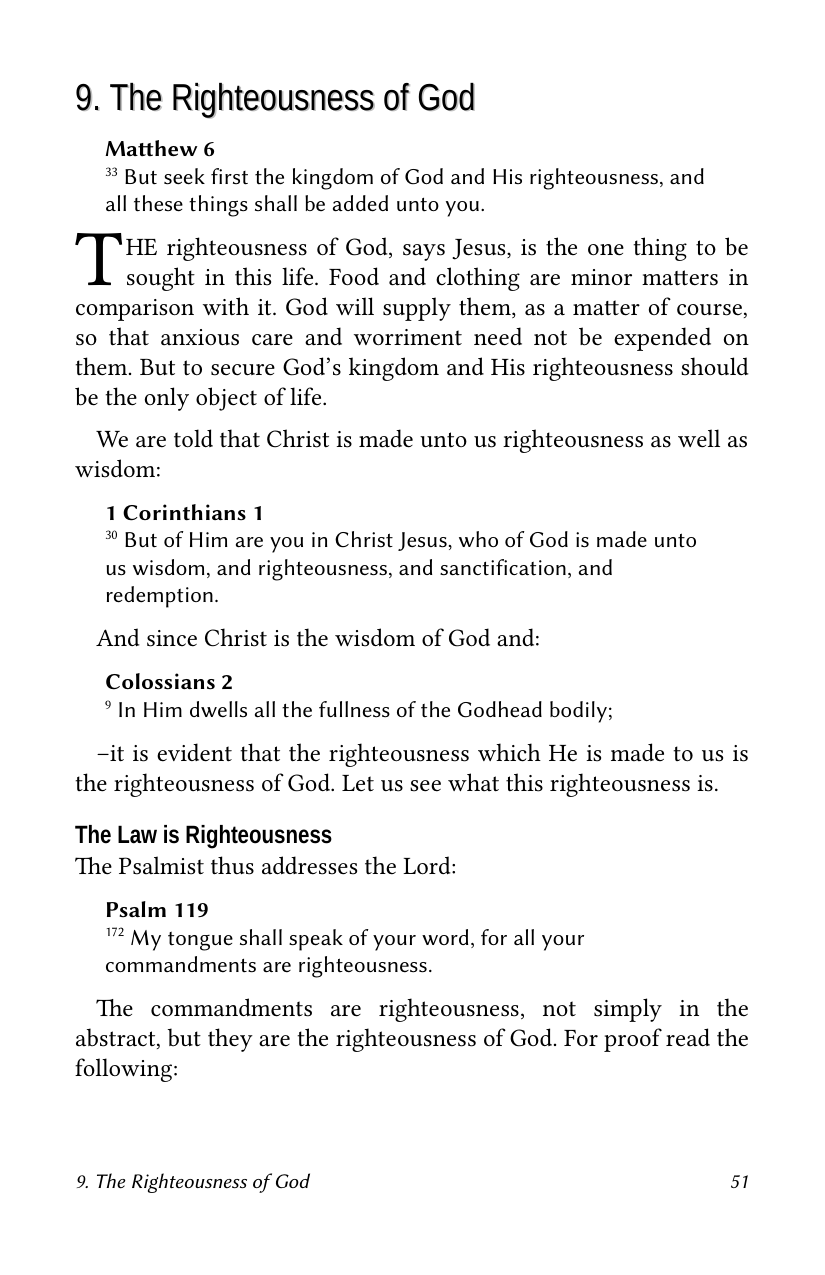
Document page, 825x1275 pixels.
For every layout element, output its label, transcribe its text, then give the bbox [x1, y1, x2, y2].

text Psalm 119 [105, 897, 750, 923]
text 30 But of Him are you in Christ Jesus, who of God is made unto us wisdom, and righteousness, and sanctification, and redemption. [105, 527, 720, 608]
subtitle The Law is Righteousness [75, 820, 750, 849]
text 172 My tongue shall speak of your word, for all your commandments are righteousness. [105, 924, 720, 978]
text Colossians 2 [105, 669, 750, 696]
text 9 In Him dwells all the fullness of the Godhead bodily; [105, 697, 720, 723]
text The Psalmist thus addresses the Lord: [75, 852, 750, 880]
text Matthew 6 [105, 136, 750, 162]
title The Righteousness of God [75, 75, 750, 118]
text 1 Corinthians 1 [105, 500, 750, 526]
text THE righteousness of God, says Jesus, is the one thing to be sought in this life. Food and clothing are minor matters in comparison with it. God will supply them, as a matter of course, so that anxious care and worriment need not be expended on them. But to secure God’s kingdom and His righteousness should be the only object of life. [75, 233, 750, 411]
text 33 But seek first the kingdom of God and His righteousness, and all these things shall be added unto you. [105, 164, 720, 217]
text We are told that Christ is made unto us righteousness as well as wisdom: [75, 425, 750, 483]
text The commandments are righteousness, not simply in the abstract, but they are the righteousness of God. For proof read the following: [75, 994, 750, 1082]
text And since Christ is the wisdom of God and: [75, 624, 750, 653]
text –it is evident that the righteousness which He is made to us is the righteousness of God. Let us see what this righteousness is. [75, 739, 750, 798]
